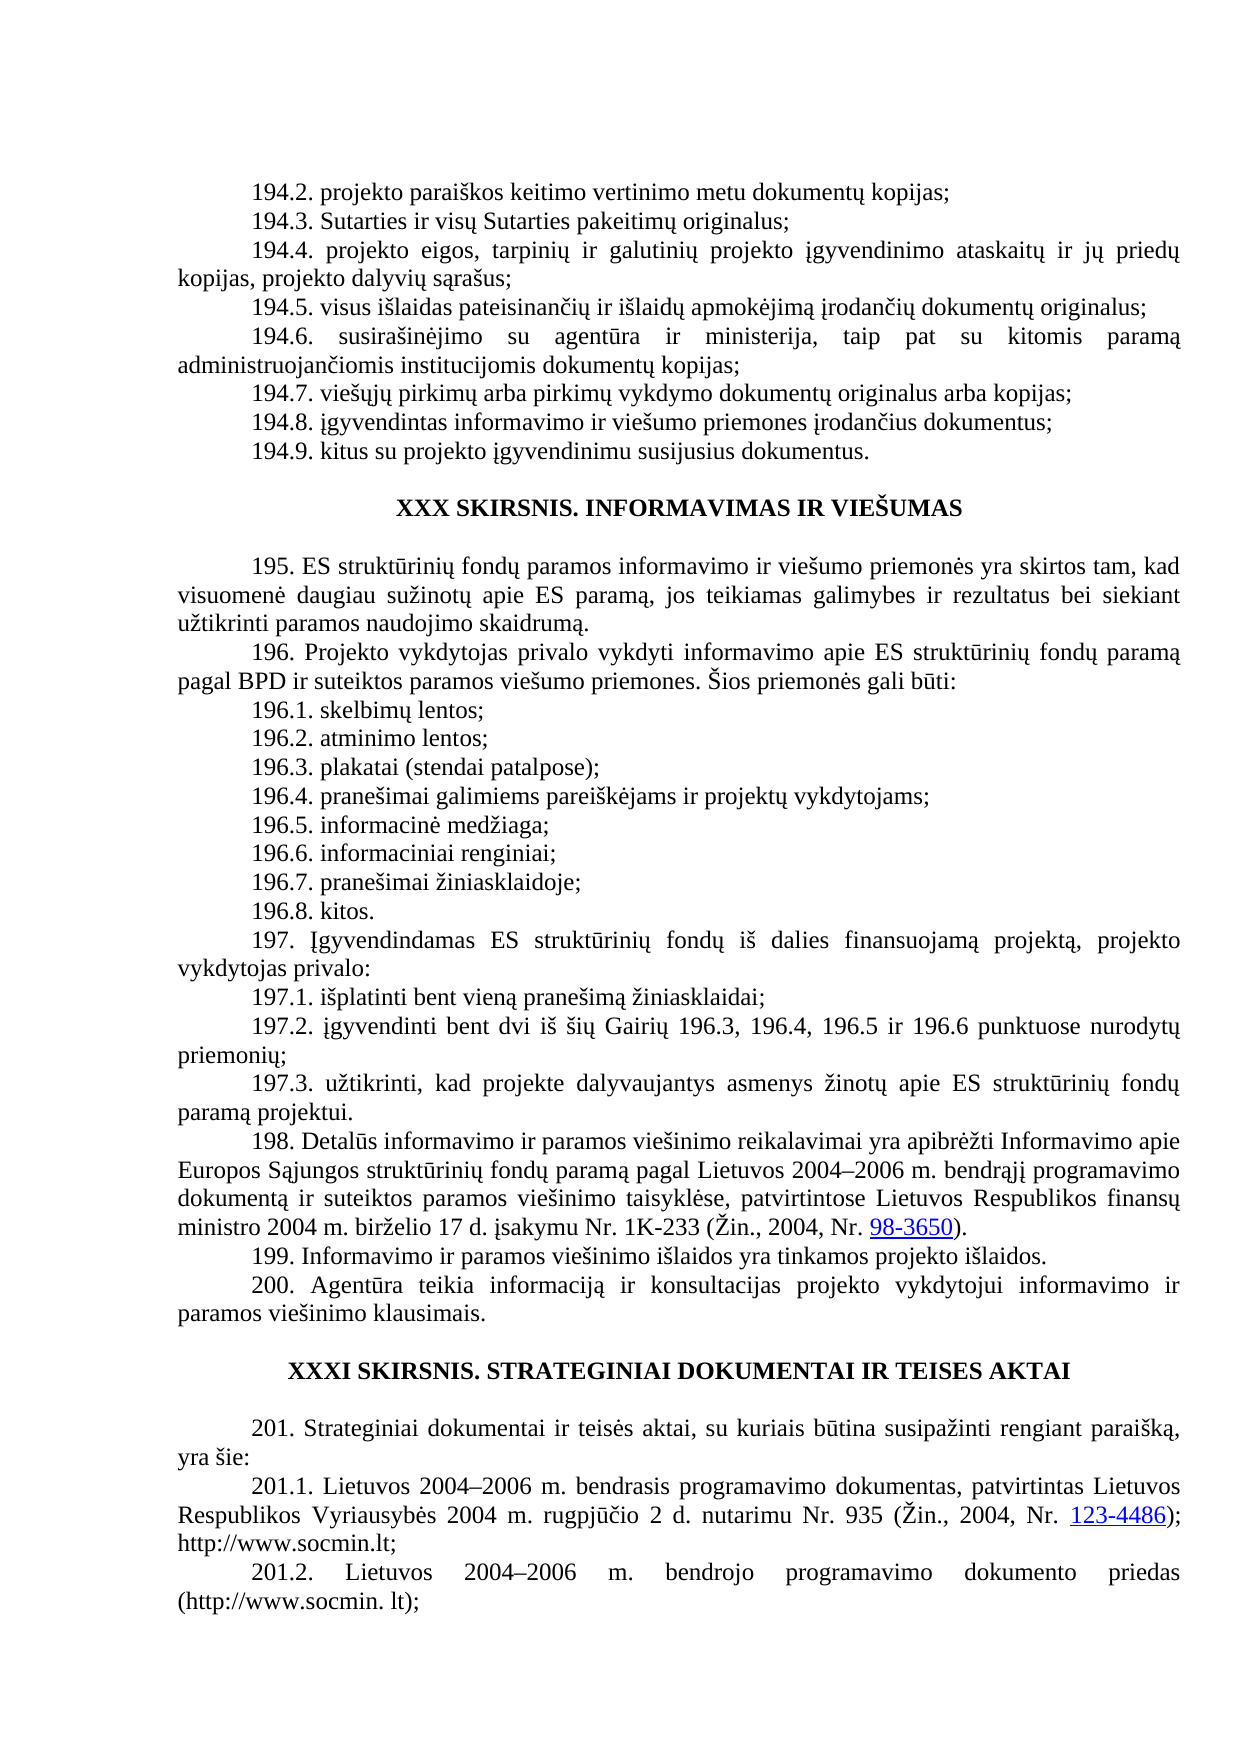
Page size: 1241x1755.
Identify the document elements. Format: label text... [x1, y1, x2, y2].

text 196.8. kitos. [177, 896, 1181, 925]
text 194.3. Sutarties ir visų Sutarties pakeitimų originalus; [177, 206, 1181, 235]
text 201.2. Lietuvos 2004–2006 m. bendrojo programavimo dokumento priedas (http://www.socmin. lt); [177, 1557, 1181, 1615]
text 195. ES struktūrinių fondų paramos informavimo ir viešumo priemonės yra skirtos tam, kad visuomenė daugiau sužinotų apie ES paramą, jos teikiamas galimybes ir rezultatus bei siekiant užtikrinti paramos naudojimo skaidrumą. [177, 551, 1181, 637]
text 196.6. informaciniai renginiai; [177, 838, 1181, 867]
text 197.2. įgyvendinti bent dvi iš šių Gairių 196.3, 196.4, 196.5 ir 196.6 punktuose nurodytų priemonių; [177, 1011, 1181, 1068]
text 196.1. skelbimų lentos; [177, 695, 1181, 723]
text 194.6. susirašinėjimo su agentūra ir ministerija, taip pat su kitomis paramą administruojančiomis institucijomis dokumentų kopijas; [177, 321, 1181, 378]
text 196.4. pranešimai galimiems pareiškėjams ir projektų vykdytojams; [177, 781, 1181, 810]
text 196. Projekto vykdytojas privalo vykdyti informavimo apie ES struktūrinių fondų paramą pagal BPD ir suteiktos paramos viešumo priemones. Šios priemonės gali būti: [177, 637, 1181, 695]
text 201. Strateginiai dokumentai ir teisės aktai, su kuriais būtina susipažinti rengiant paraišką, yra šie: [177, 1413, 1181, 1471]
text 194.7. viešųjų pirkimų arba pirkimų vykdymo dokumentų originalus arba kopijas; [177, 378, 1181, 407]
text 196.3. plakatai (stendai patalpose); [177, 752, 1181, 781]
text 197. Įgyvendindamas ES struktūrinių fondų iš dalies finansuojamą projektą, projekto vykdytojas privalo: [177, 925, 1181, 982]
text 196.7. pranešimai žiniasklaidoje; [177, 867, 1181, 896]
text 194.2. projekto paraiškos keitimo vertinimo metu dokumentų kopijas; [177, 177, 1181, 206]
text XXXI SKIRSNIS. STRATEGINIAI DOKUMENTAI IR TEISES AKTAI [177, 1356, 1181, 1385]
text 199. Informavimo ir paramos viešinimo išlaidos yra tinkamos projekto išlaidos. [177, 1241, 1181, 1270]
text 197.3. užtikrinti, kad projekte dalyvaujantys asmenys žinotų apie ES struktūrinių fondų paramą projektui. [177, 1068, 1181, 1126]
text 196.2. atminimo lentos; [177, 723, 1181, 752]
text 200. Agentūra teikia informaciją ir konsultacijas projekto vykdytojui informavimo ir paramos viešinimo klausimais. [177, 1270, 1181, 1327]
text 197.1. išplatinti bent vieną pranešimą žiniasklaidai; [177, 982, 1181, 1011]
text XXX SKIRSNIS. INFORMAVIMAS IR VIEŠUMAS [177, 493, 1181, 522]
text 194.4. projekto eigos, tarpinių ir galutinių projekto įgyvendinimo ataskaitų ir jų priedų kopijas, projekto dalyvių sąrašus; [177, 235, 1181, 292]
text 201.1. Lietuvos 2004–2006 m. bendrasis programavimo dokumentas, patvirtintas Lietuvos Respublikos Vyriausybės 2004 m. rugpjūčio 2 d. nutarimu Nr. 935 (Žin., 2004, Nr. 123-4486); http://www.socmin.lt; [177, 1471, 1181, 1557]
text 198. Detalūs informavimo ir paramos viešinimo reikalavimai yra apibrėžti Informavimo apie Europos Sąjungos struktūrinių fondų paramą pagal Lietuvos 2004–2006 m. bendrąjį programavimo dokumentą ir suteiktos paramos viešinimo taisyklėse, patvirtintose Lietuvos Respublikos finansų ministro 2004 m. birželio 17 d. įsakymu Nr. 1K-233 (Žin., 2004, Nr. 98-3650). [177, 1126, 1181, 1241]
text 196.5. informacinė medžiaga; [177, 810, 1181, 838]
text 194.8. įgyvendintas informavimo ir viešumo priemones įrodančius dokumentus; [177, 407, 1181, 436]
text 194.9. kitus su projekto įgyvendinimu susijusius dokumentus. [177, 436, 1181, 465]
text 194.5. visus išlaidas pateisinančių ir išlaidų apmokėjimą įrodančių dokumentų originalus; [177, 292, 1181, 321]
